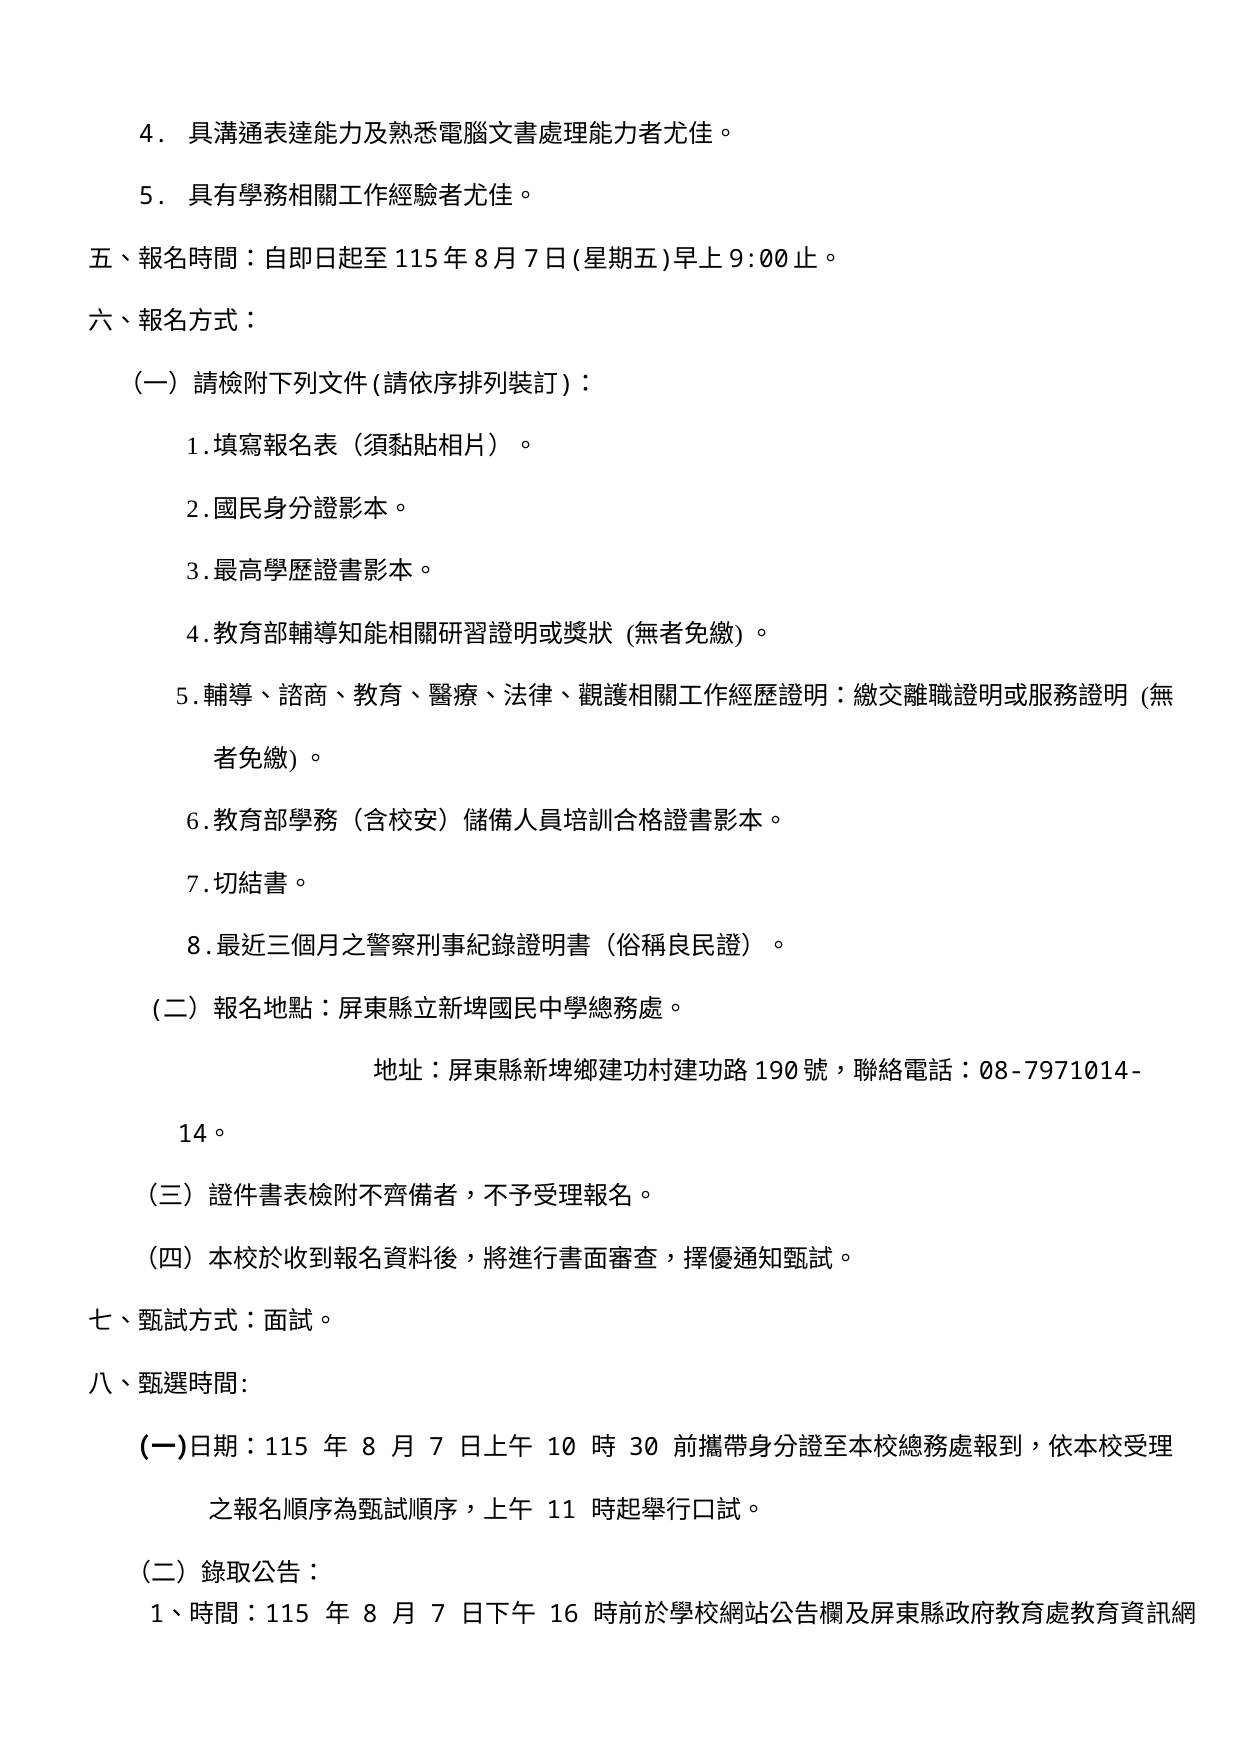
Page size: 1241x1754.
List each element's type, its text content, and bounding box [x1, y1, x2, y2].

subtitle 之報名順序為甄試順序，上午 11 時起舉行口試。 [89, 1466, 1196, 1528]
text (二）報名地點：屏東縣立新埤國民中學總務處。 [89, 965, 1196, 1027]
text 7.切結書。 [126, 840, 1196, 902]
subtitle 八、甄選時間: [89, 1340, 1196, 1403]
subtitle （二）錄取公告： [89, 1529, 1196, 1591]
text 地址：屏東縣新埤鄉建功村建功路190號，聯絡電話：08-7971014-14。 [89, 1027, 1196, 1152]
text 五、報名時間：自即日起至115年8月7日(星期五)早上9:00止。 [89, 215, 1196, 277]
text 4.教育部輔導知能相關研習證明或獎狀 (無者免繳) 。 [126, 590, 1196, 652]
text （一）請檢附下列文件(請依序排列裝訂)： [89, 340, 1196, 402]
text 七、甄試方式：面試。 [89, 1277, 1196, 1340]
text 5.輔導、諮商、教育、醫療、法律、觀護相關工作經歷證明：繳交離職證明或服務證明 (無者免繳) 。 [126, 652, 1196, 777]
text 8.最近三個月之警察刑事紀錄證明書（俗稱良民證）。 [126, 902, 1196, 965]
list 具有學務相關工作經驗者尤佳。 [139, 152, 1196, 215]
list 具溝通表達能力及熟悉電腦文書處理能力者尤佳。 [139, 90, 1196, 152]
subtitle (一)日期：115 年 8 月 7 日上午 10 時 30 前攜帶身分證至本校總務處報到，依本校受理 [89, 1403, 1196, 1466]
text 六、報名方式： [89, 277, 1196, 340]
text （四）本校於收到報名資料後，將進行書面審查，擇優通知甄試。 [118, 1215, 1196, 1277]
text 1.填寫報名表（須黏貼相片）。 [126, 402, 1196, 465]
text 3.最高學歷證書影本。 [126, 527, 1196, 590]
text 1、時間：115 年 8 月 7 日下午 16 時前於學校網站公告欄及屏東縣政府教育處教育資訊網 [89, 1593, 1196, 1629]
text （三）證件書表檢附不齊備者，不予受理報名。 [89, 1152, 1196, 1215]
text 2.國民身分證影本。 [126, 465, 1196, 527]
text 6.教育部學務（含校安）儲備人員培訓合格證書影本。 [126, 777, 1196, 840]
